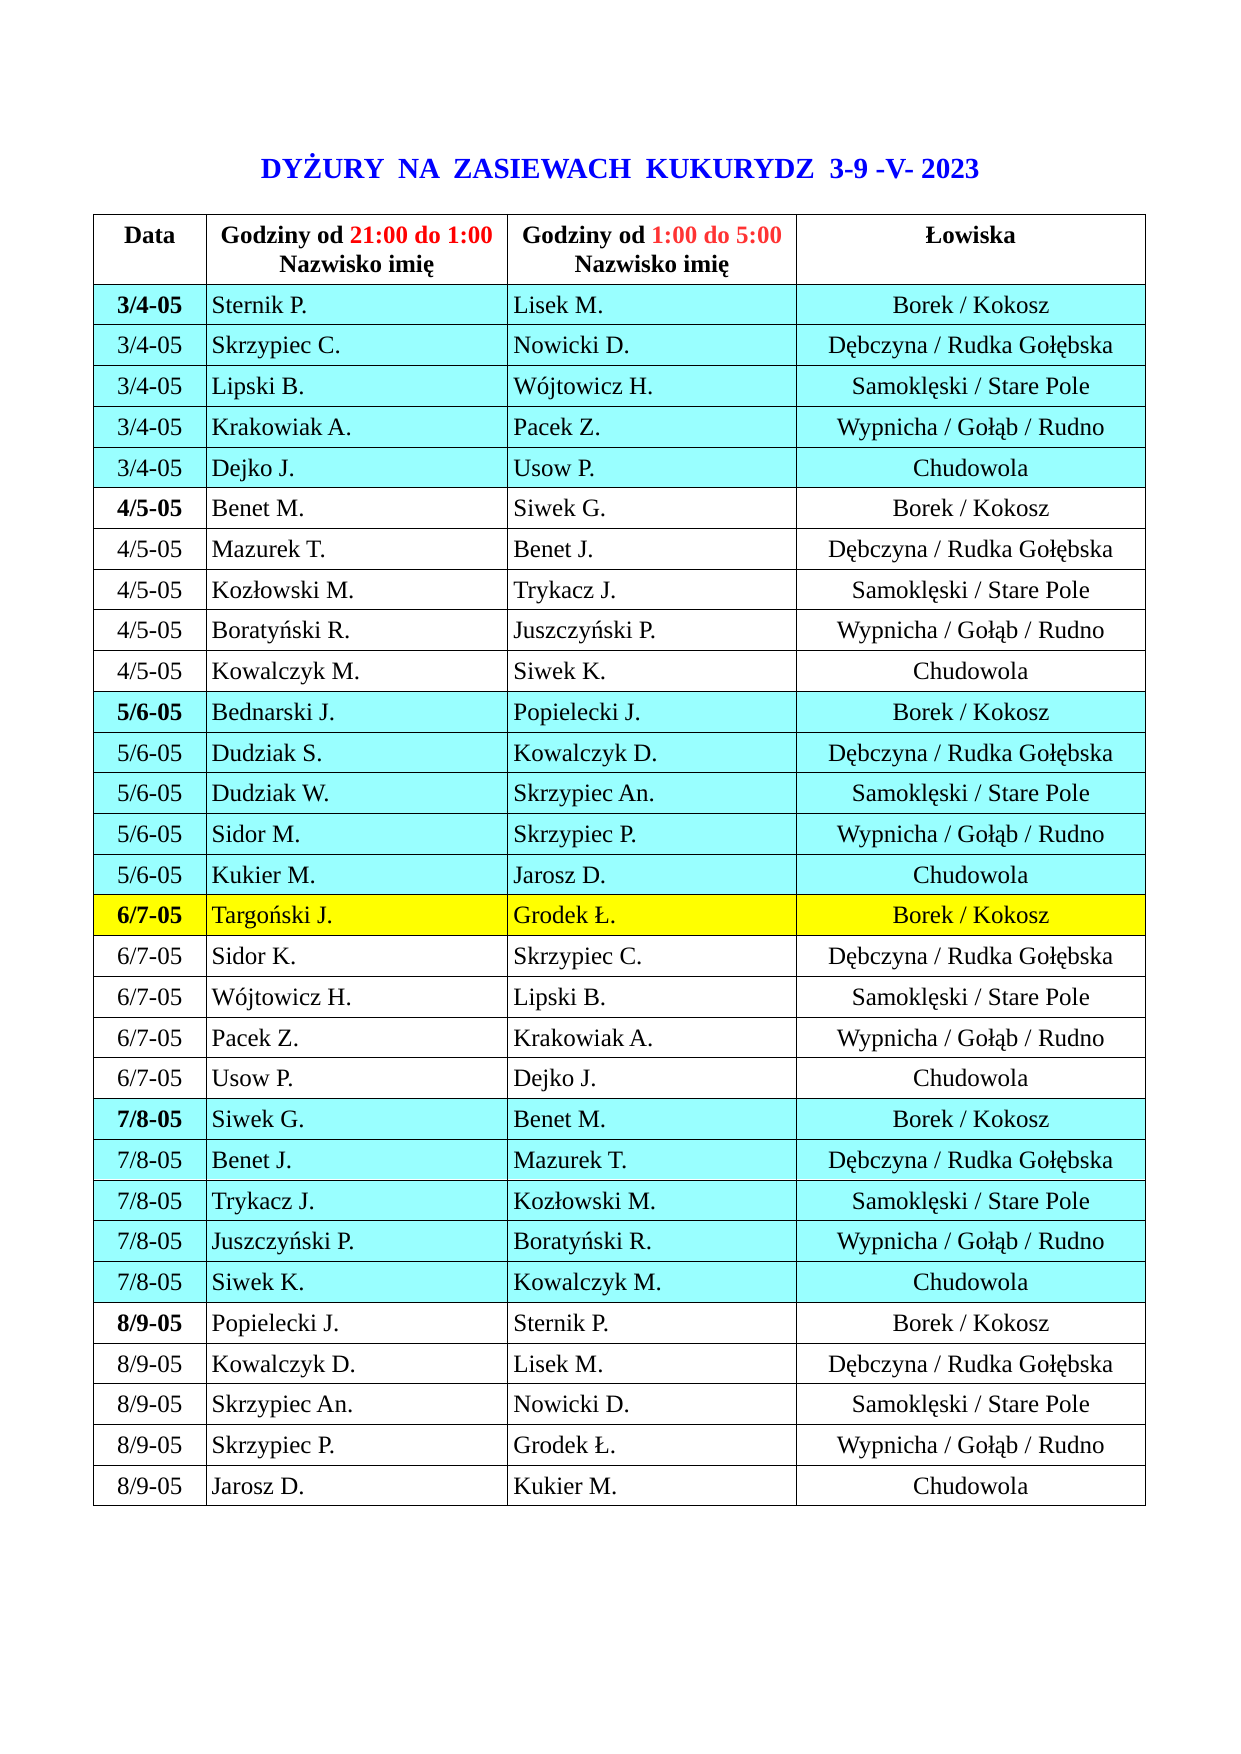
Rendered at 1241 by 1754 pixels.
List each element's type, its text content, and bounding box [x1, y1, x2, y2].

table_cell Siwek K. [207, 1262, 507, 1302]
table_cell 5/6-05 [94, 692, 206, 731]
table_cell Popielecki J. [508, 692, 796, 731]
table_cell Skrzypiec An. [207, 1384, 507, 1424]
table_cell Lipski B. [508, 977, 796, 1017]
table_cell Dejko J. [207, 448, 507, 487]
table_cell 4/5-05 [94, 529, 206, 568]
table_cell 3/4-05 [94, 407, 206, 446]
table_cell Dębczyna / Rudka Gołębska [797, 936, 1145, 976]
table_cell Krakowiak A. [508, 1018, 796, 1057]
table_cell Sternik P. [207, 285, 507, 324]
table_cell 8/9-05 [94, 1303, 206, 1342]
table_cell Skrzypiec An. [508, 773, 796, 813]
table_cell Juszczyński P. [207, 1221, 507, 1261]
table_cell Chudowola [797, 1262, 1145, 1302]
table_cell Kozłowski M. [508, 1181, 796, 1220]
table_cell Juszczyński P. [508, 610, 796, 650]
table_cell 3/4-05 [94, 366, 206, 406]
table_cell 6/7-05 [94, 1018, 206, 1057]
table_cell Dębczyna / Rudka Gołębska [797, 1140, 1145, 1179]
table_cell 7/8-05 [94, 1099, 206, 1139]
table_cell Kozłowski M. [207, 570, 507, 609]
table_cell Bednarski J. [207, 692, 507, 731]
table_cell Siwek G. [207, 1099, 507, 1139]
table_cell 3/4-05 [94, 325, 206, 365]
table_cell 5/6-05 [94, 773, 206, 813]
table_cell Grodek Ł. [508, 895, 796, 935]
table_cell Pacek Z. [508, 407, 796, 446]
table_cell Dębczyna / Rudka Gołębska [797, 325, 1145, 365]
table_cell Usow P. [207, 1058, 507, 1098]
table_cell Wypnicha / Gołąb / Rudno [797, 1221, 1145, 1261]
table_cell 6/7-05 [94, 936, 206, 976]
table_cell Kowalczyk D. [207, 1344, 507, 1383]
table_cell 4/5-05 [94, 570, 206, 609]
table_cell 4/5-05 [94, 610, 206, 650]
table_cell Borek / Kokosz [797, 692, 1145, 731]
table_cell 8/9-05 [94, 1466, 206, 1505]
table_cell Chudowola [797, 1466, 1145, 1505]
table_cell 7/8-05 [94, 1140, 206, 1179]
table_cell Jarosz D. [508, 855, 796, 894]
table_cell Chudowola [797, 651, 1145, 691]
table_cell Jarosz D. [207, 1466, 507, 1505]
table_cell Siwek G. [508, 488, 796, 528]
table_cell Wypnicha / Gołąb / Rudno [797, 1425, 1145, 1464]
table_header Data [94, 215, 206, 283]
table_cell 6/7-05 [94, 977, 206, 1017]
table_cell 5/6-05 [94, 855, 206, 894]
table_cell 6/7-05 [94, 1058, 206, 1098]
table_cell 8/9-05 [94, 1344, 206, 1383]
table_cell Lisek M. [508, 285, 796, 324]
table_cell Wójtowicz H. [207, 977, 507, 1017]
table_cell Dębczyna / Rudka Gołębska [797, 1344, 1145, 1383]
text DYŻURY NA ZASIEWACH KUKURYDZ 3-9 -V- 2023 [88, 152, 1152, 185]
table_cell Mazurek T. [508, 1140, 796, 1179]
table_cell Sternik P. [508, 1303, 796, 1342]
table_cell Benet M. [207, 488, 507, 528]
table_cell Wójtowicz H. [508, 366, 796, 406]
table_cell Wypnicha / Gołąb / Rudno [797, 407, 1145, 446]
table_cell Samoklęski / Stare Pole [797, 570, 1145, 609]
table_cell Dębczyna / Rudka Gołębska [797, 733, 1145, 772]
table_cell 3/4-05 [94, 285, 206, 324]
table_cell 5/6-05 [94, 814, 206, 854]
table_cell Samoklęski / Stare Pole [797, 773, 1145, 813]
table_cell Chudowola [797, 448, 1145, 487]
table_cell Skrzypiec C. [207, 325, 507, 365]
table_cell Dejko J. [508, 1058, 796, 1098]
table_cell Wypnicha / Gołąb / Rudno [797, 610, 1145, 650]
table_cell Sidor K. [207, 936, 507, 976]
table_cell Wypnicha / Gołąb / Rudno [797, 814, 1145, 854]
table_header Godziny od 1:00 do 5:00 Nazwisko imię [508, 215, 796, 283]
table_cell Boratyński R. [508, 1221, 796, 1261]
table_cell Trykacz J. [207, 1181, 507, 1220]
table_cell 4/5-05 [94, 651, 206, 691]
table_cell Lisek M. [508, 1344, 796, 1383]
table_cell Kowalczyk D. [508, 733, 796, 772]
table_header Godziny od 21:00 do 1:00 Nazwisko imię [207, 215, 507, 283]
table_cell Borek / Kokosz [797, 895, 1145, 935]
table_cell Kowalczyk M. [207, 651, 507, 691]
table_cell Borek / Kokosz [797, 1099, 1145, 1139]
table_cell Nowicki D. [508, 325, 796, 365]
table_cell Trykacz J. [508, 570, 796, 609]
table_cell Chudowola [797, 1058, 1145, 1098]
table_cell 7/8-05 [94, 1262, 206, 1302]
table_cell Borek / Kokosz [797, 285, 1145, 324]
table_cell Samoklęski / Stare Pole [797, 366, 1145, 406]
table_cell 5/6-05 [94, 733, 206, 772]
table_cell Kukier M. [508, 1466, 796, 1505]
table_cell Chudowola [797, 855, 1145, 894]
table_cell 4/5-05 [94, 488, 206, 528]
table_cell Nowicki D. [508, 1384, 796, 1424]
table_cell Krakowiak A. [207, 407, 507, 446]
table_cell Skrzypiec P. [207, 1425, 507, 1464]
table_cell Popielecki J. [207, 1303, 507, 1342]
table_cell Samoklęski / Stare Pole [797, 1384, 1145, 1424]
table_cell Grodek Ł. [508, 1425, 796, 1464]
table_cell Benet J. [508, 529, 796, 568]
table_cell Targoński J. [207, 895, 507, 935]
table_cell 7/8-05 [94, 1181, 206, 1220]
table_cell Skrzypiec C. [508, 936, 796, 976]
table_cell Samoklęski / Stare Pole [797, 1181, 1145, 1220]
table_cell 8/9-05 [94, 1425, 206, 1464]
table_cell Kukier M. [207, 855, 507, 894]
table_header Łowiska [797, 215, 1145, 283]
table_cell Samoklęski / Stare Pole [797, 977, 1145, 1017]
table_cell Lipski B. [207, 366, 507, 406]
table_cell Benet J. [207, 1140, 507, 1179]
table_cell Wypnicha / Gołąb / Rudno [797, 1018, 1145, 1057]
table_cell 7/8-05 [94, 1221, 206, 1261]
table_cell Usow P. [508, 448, 796, 487]
table_cell 3/4-05 [94, 448, 206, 487]
table_cell Mazurek T. [207, 529, 507, 568]
table_cell Pacek Z. [207, 1018, 507, 1057]
table_cell Dudziak S. [207, 733, 507, 772]
table_cell Dudziak W. [207, 773, 507, 813]
table_cell Borek / Kokosz [797, 488, 1145, 528]
table_cell Siwek K. [508, 651, 796, 691]
table_cell Kowalczyk M. [508, 1262, 796, 1302]
table_cell 6/7-05 [94, 895, 206, 935]
table_cell Borek / Kokosz [797, 1303, 1145, 1342]
table_cell Benet M. [508, 1099, 796, 1139]
table_cell 8/9-05 [94, 1384, 206, 1424]
table_cell Boratyński R. [207, 610, 507, 650]
table_cell Dębczyna / Rudka Gołębska [797, 529, 1145, 568]
table_cell Sidor M. [207, 814, 507, 854]
table_cell Skrzypiec P. [508, 814, 796, 854]
